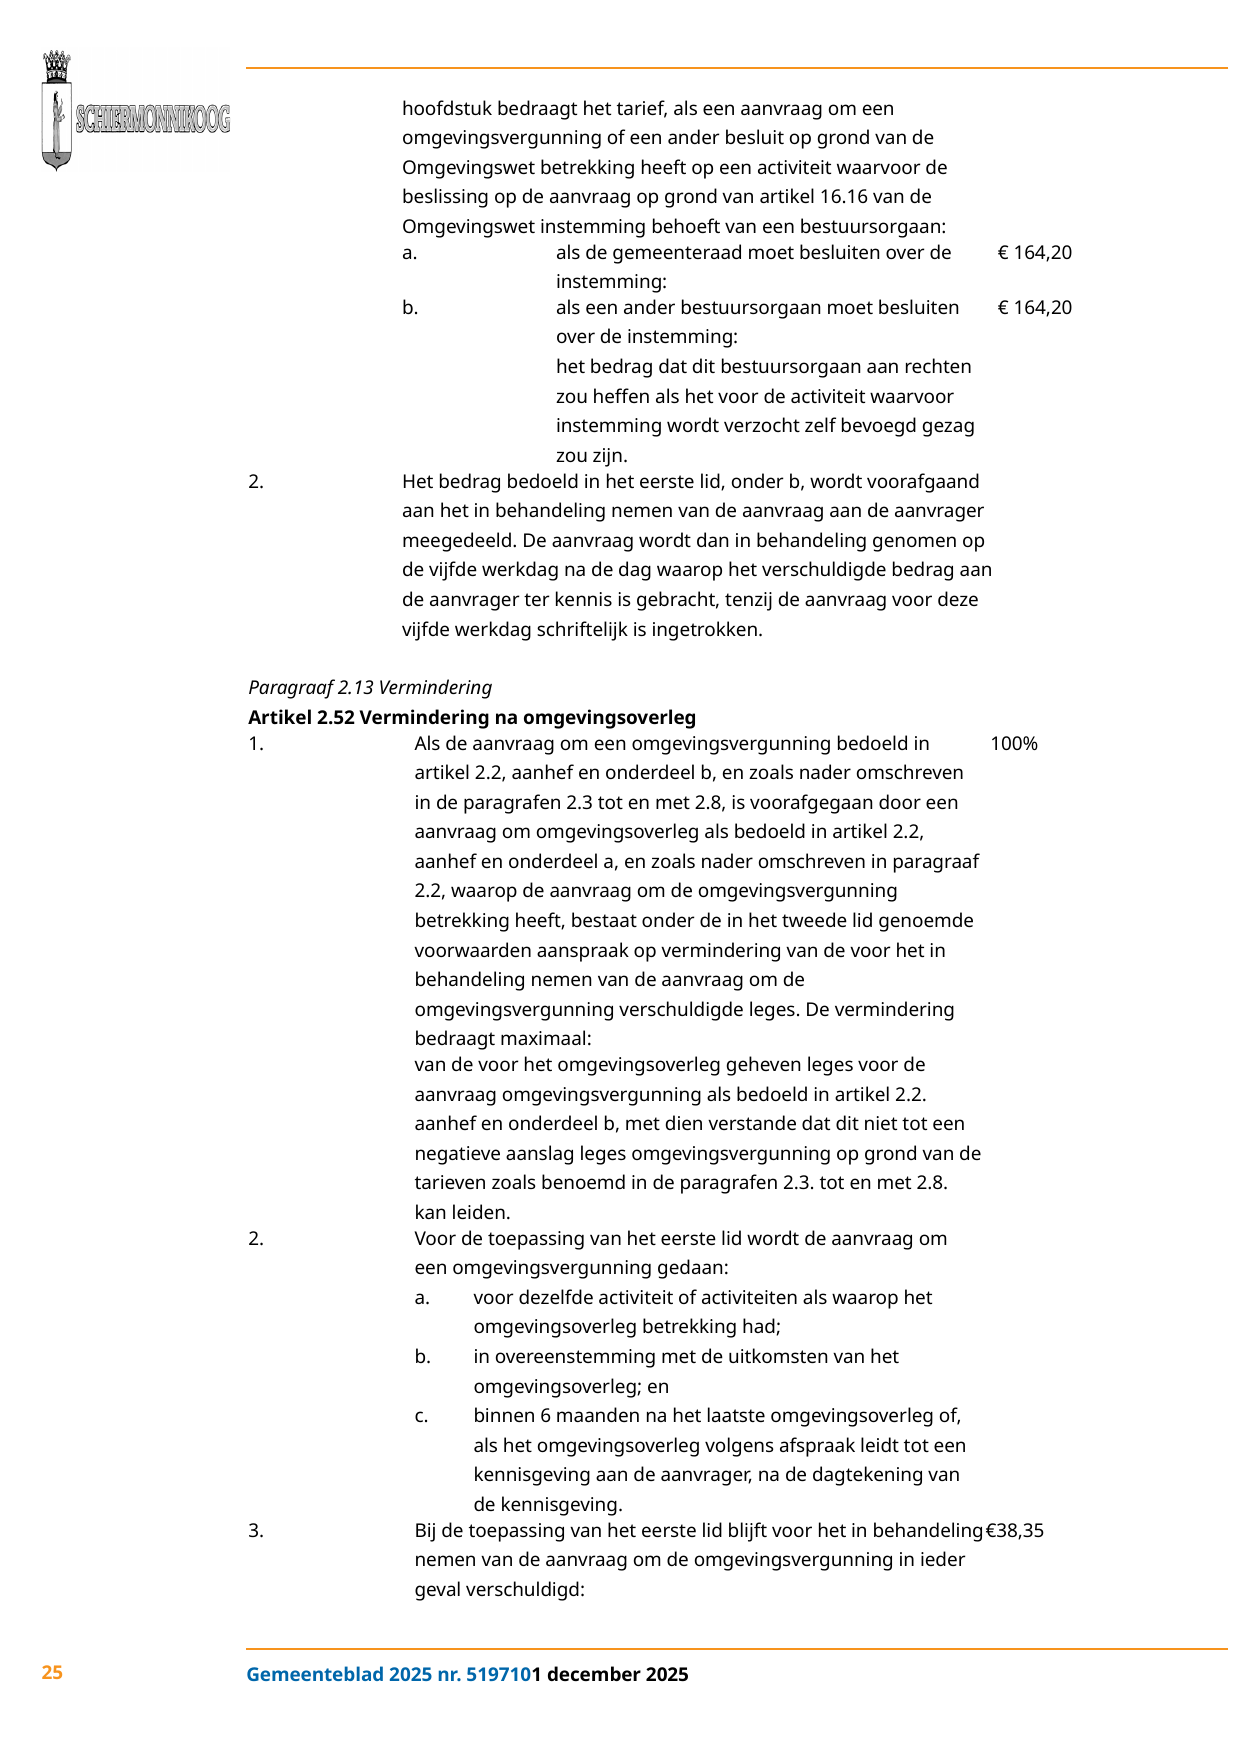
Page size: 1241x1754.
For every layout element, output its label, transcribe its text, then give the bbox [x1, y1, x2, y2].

table_cell [998, 468, 1152, 641]
table_cell [985, 1225, 1152, 1517]
table_cell hoofdstuk bedraagt het tarief, als een aanvraag om een omgevingsvergunning of een ander besluit op grond van de Omgevingswet betrekking heeft op een activiteit waarvoor de beslissing op de aanvraag op grond van artikel 16.16 van de Omgevingswet instemming behoeft van een bestuursorgaan: [402, 95, 998, 239]
table_cell [248, 294, 402, 468]
table_cell 2. [248, 1225, 414, 1517]
picture [41, 47, 231, 172]
table_cell [248, 1051, 414, 1225]
table_cell 2. [248, 468, 402, 641]
table_header [985, 704, 1152, 730]
table_cell €38,35 [985, 1517, 1152, 1602]
text Paragraaf 2.13 Vermindering [248, 674, 1152, 700]
table_cell [248, 95, 402, 239]
table_cell Als de aanvraag om een omgevingsvergunning bedoeld in artikel 2.2, aanhef en onderdeel b, en zoals nader omschreven in de paragrafen 2.3 tot en met 2.8, is voorafgegaan door een aanvraag om omgevingsoverleg als bedoeld in artikel 2.2, aanhef en onderdeel a, en zoals nader omschreven in paragraaf 2.2, waarop de aanvraag om de omgevingsvergunning betrekking heeft, bestaat onder de in het tweede lid genoemde voorwaarden aanspraak op vermindering van de voor het in behandeling nemen van de aanvraag om de omgevingsvergunning verschuldigde leges. De vermindering bedraagt maximaal: [414, 730, 985, 1051]
table_cell 1. [248, 730, 414, 1051]
table_cell [998, 95, 1152, 239]
table_cell € 164,20 [998, 294, 1152, 468]
table_cell Het bedrag bedoeld in het eerste lid, onder b, wordt voorafgaand aan het in behandeling nemen van de aanvraag aan de aanvrager meegedeeld. De aanvraag wordt dan in behandeling genomen op de vijfde werkdag na de dag waarop het verschuldigde bedrag aan de aanvrager ter kennis is gebracht, tenzij de aanvraag voor deze vijfde werkdag schriftelijk is ingetrokken. [402, 468, 998, 641]
table_cell 100% [985, 730, 1152, 1051]
table_cell 3. [248, 1517, 414, 1602]
table_header Artikel 2.52 Vermindering na omgevingsoverleg [248, 704, 985, 730]
table_cell als een ander bestuursorgaan moet besluiten over de instemming: het bedrag dat dit bestuursorgaan aan rechten zou heffen als het voor de activiteit waarvoor instemming wordt verzocht zelf bevoegd gezag zou zijn. [556, 294, 998, 468]
table_cell Voor de toepassing van het eerste lid wordt de aanvraag om een omgevingsvergunning gedaan: voor dezelfde activiteit of activiteiten als waarop het omgevingsoverleg betrekking had; in overeenstemming met de uitkomsten van het omgevingsoverleg; en binnen 6 maanden na het laatste omgevingsoverleg of, als het omgevingsoverleg volgens afspraak leidt tot een kennisgeving aan de aanvrager, na de dagtekening van de kennisgeving. [414, 1225, 985, 1517]
table_cell b. [402, 294, 556, 468]
table_cell € 164,20 [998, 239, 1152, 294]
table_cell als de gemeenteraad moet besluiten over de instemming: [556, 239, 998, 294]
table_cell Bij de toepassing van het eerste lid blijft voor het in behandeling nemen van de aanvraag om de omgevingsvergunning in ieder geval verschuldigd: [414, 1517, 985, 1602]
table_cell van de voor het omgevingsoverleg geheven leges voor de aanvraag omgevingsvergunning als bedoeld in artikel 2.2. aanhef en onderdeel b, met dien verstande dat dit niet tot een negatieve aanslag leges omgevingsvergunning op grond van de tarieven zoals benoemd in de paragrafen 2.3. tot en met 2.8. kan leiden. [414, 1051, 985, 1225]
table_cell a. [402, 239, 556, 294]
table_cell [985, 1051, 1152, 1225]
table_cell [248, 239, 402, 294]
